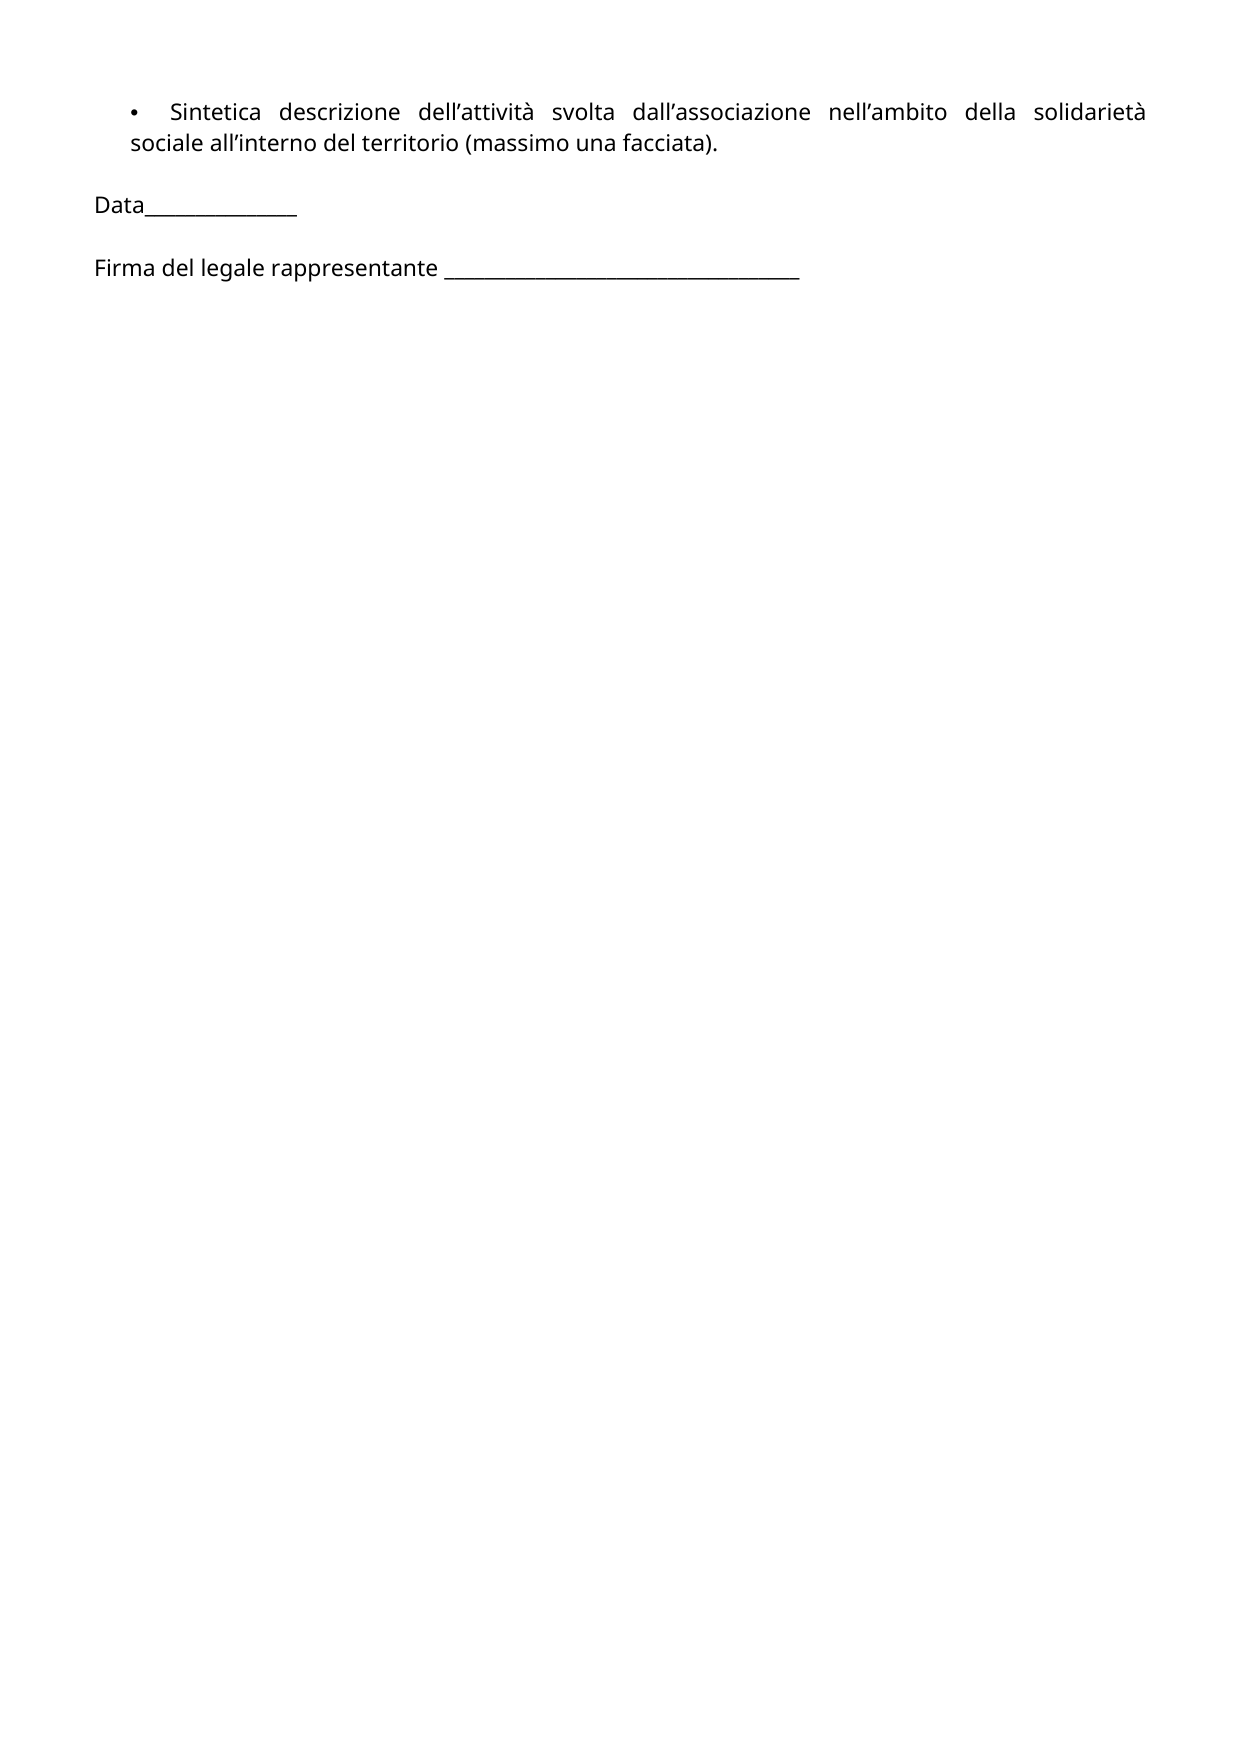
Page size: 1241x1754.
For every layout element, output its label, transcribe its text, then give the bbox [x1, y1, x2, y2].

list Sintetica descrizione dell’attività svolta dall’associazione nell’ambito della solidarietà sociale all’interno del territorio (massimo una facciata). [130, 96, 1147, 158]
text Data_______________ [94, 189, 1147, 221]
text Firma del legale rappresentante ___________________________________ [94, 252, 1147, 283]
